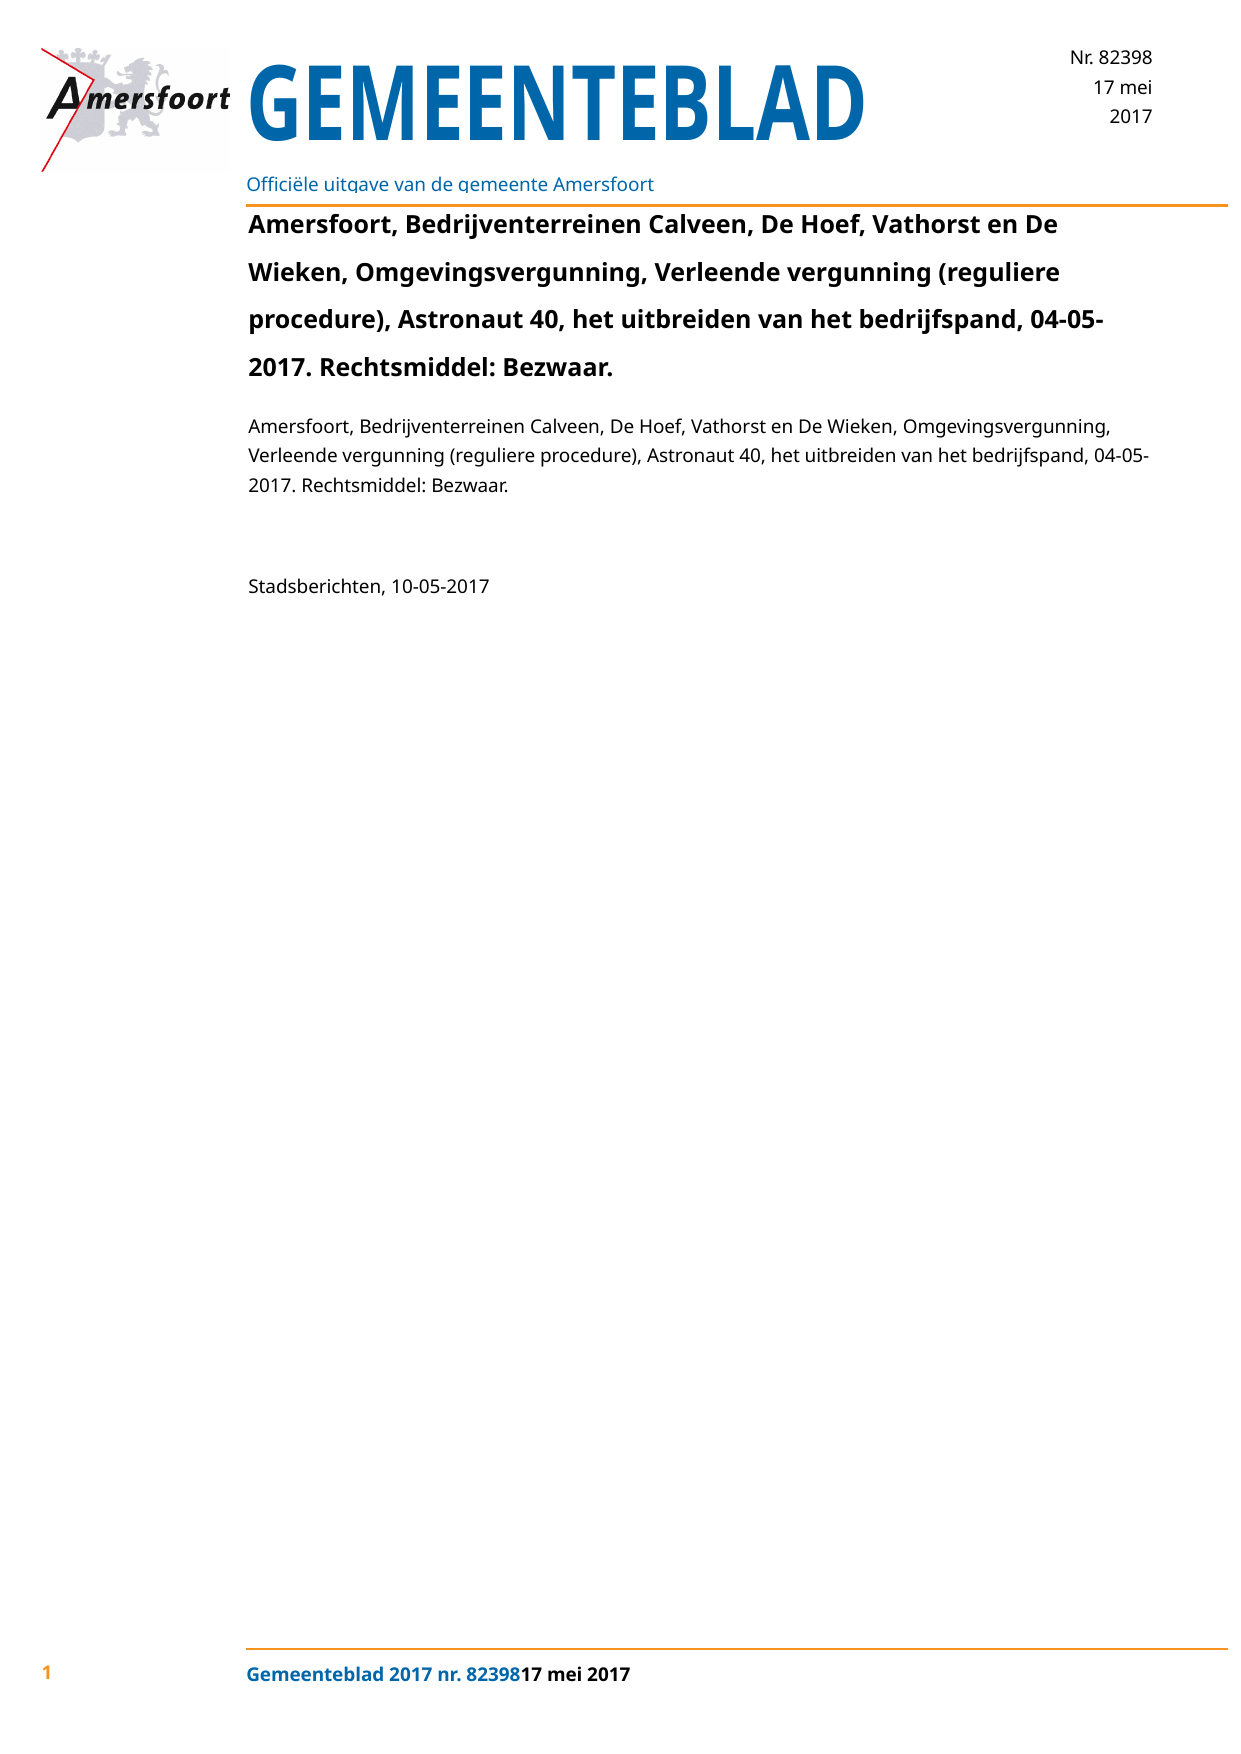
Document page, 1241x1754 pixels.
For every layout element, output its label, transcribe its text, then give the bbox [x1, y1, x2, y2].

text Stadsberichten, 10-05-2017 [248, 573, 1152, 599]
text Amersfoort, Bedrijventerreinen Calveen, De Hoef, Vathorst en De Wieken, Omgevingsvergunning, Verleende vergunning (reguliere procedure), Astronaut 40, het uitbreiden van het bedrijfspand, 04-05-2017. Rechtsmiddel: Bezwaar. [248, 413, 1152, 498]
text Amersfoort, Bedrijventerreinen Calveen, De Hoef, Vathorst en De Wieken, Omgevingsvergunning, Verleende vergunning (reguliere procedure), Astronaut 40, het uitbreiden van het bedrijfspand, 04-05-2017. Rechtsmiddel: Bezwaar. [248, 207, 1152, 384]
picture [41, 47, 231, 172]
